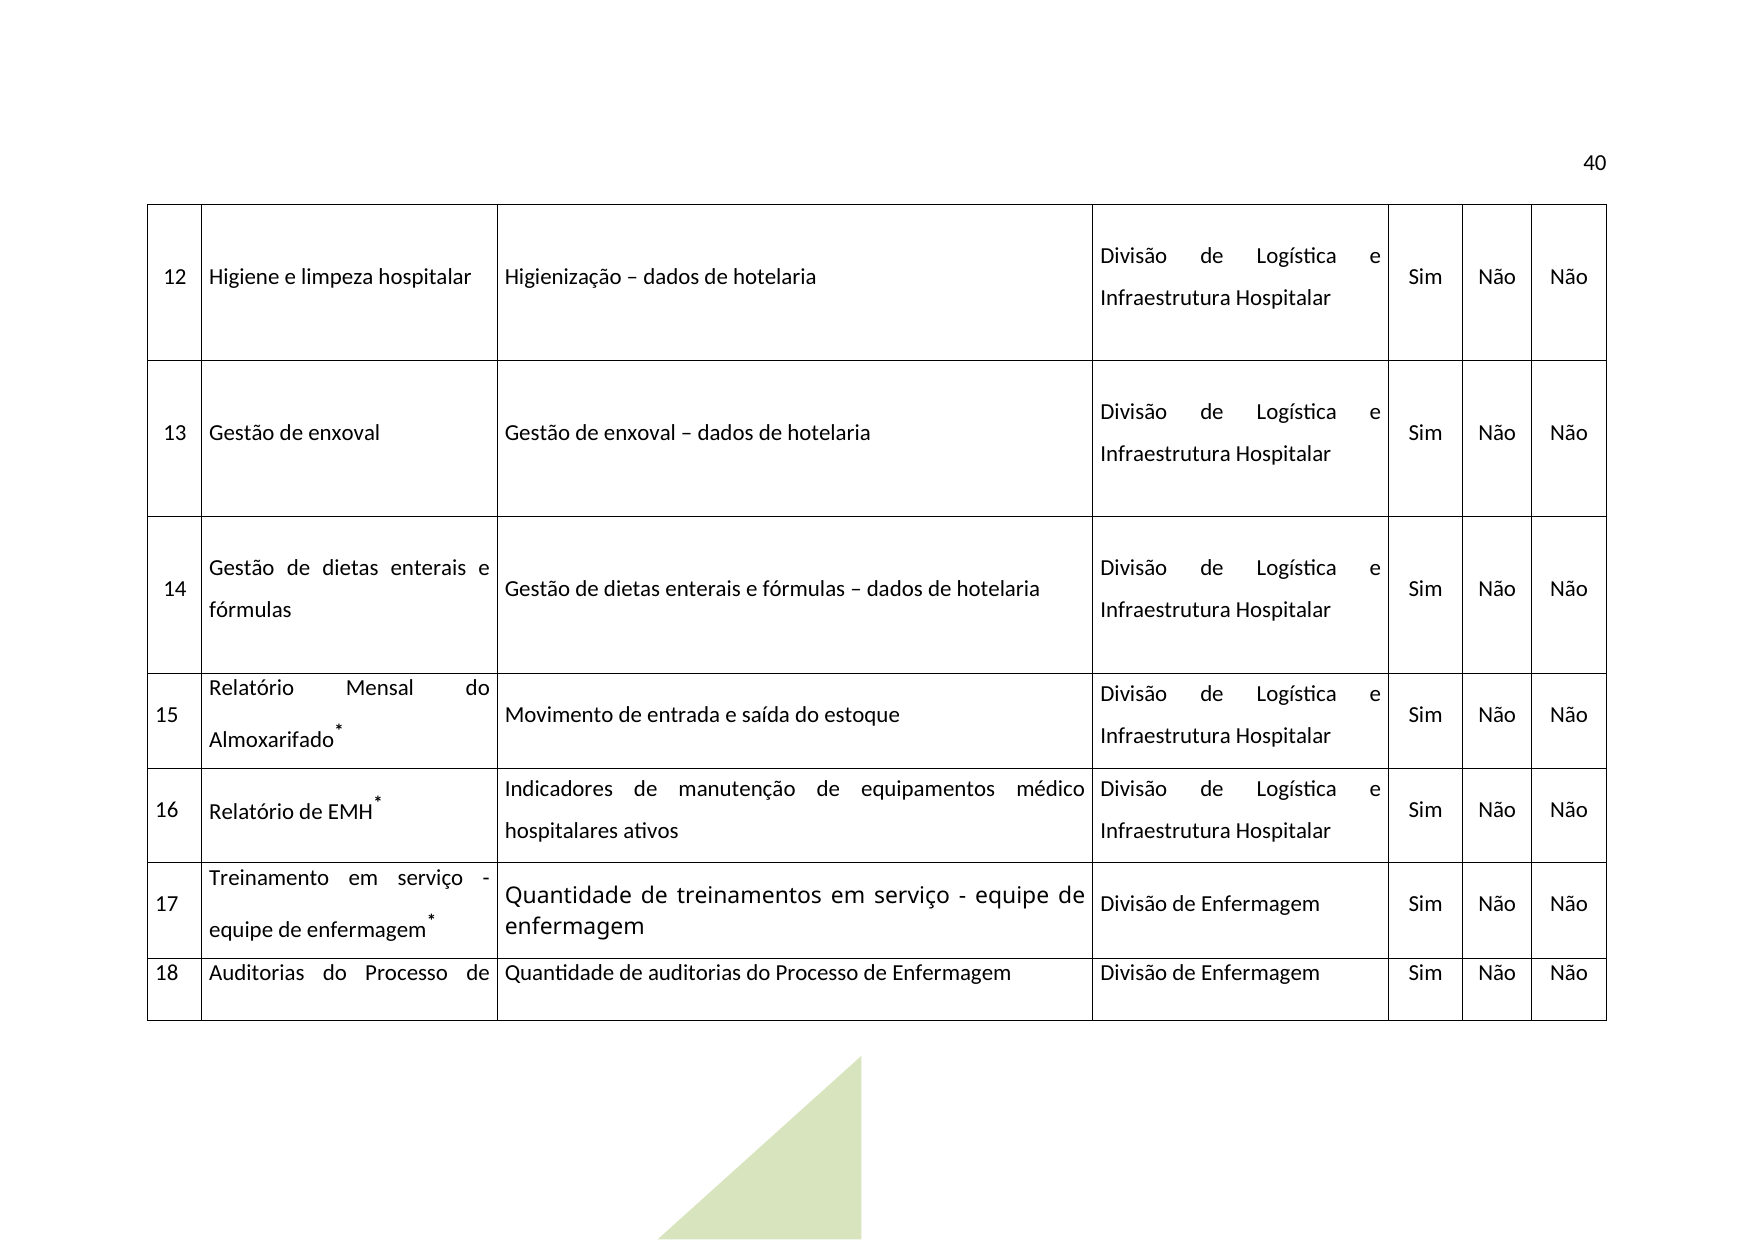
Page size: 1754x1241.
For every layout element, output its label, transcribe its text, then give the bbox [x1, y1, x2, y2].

table_cell Movimento de entrada e saída do estoque [498, 674, 1092, 768]
table_cell Não [1463, 517, 1531, 672]
table_cell Não [1532, 674, 1606, 768]
table_cell Divisão de Logística e Infraestrutura Hospitalar [1093, 769, 1388, 862]
table_cell Auditorias do Processo de [202, 959, 497, 1020]
table_cell Sim [1389, 674, 1462, 768]
table_cell Não [1463, 959, 1531, 1020]
table_cell Não [1532, 863, 1606, 957]
table_cell Não [1532, 959, 1606, 1020]
table_cell Sim [1389, 361, 1462, 516]
table_cell Sim [1389, 863, 1462, 957]
table_cell Não [1463, 863, 1531, 957]
table_cell Não [1532, 517, 1606, 672]
table_cell Sim [1389, 205, 1462, 360]
table_cell 14 [148, 517, 201, 672]
table_cell Divisão de Logística e Infraestrutura Hospitalar [1093, 361, 1388, 516]
table_cell 12 [148, 205, 201, 360]
table_cell Sim [1389, 769, 1462, 862]
table_cell Gestão de enxoval – dados de hotelaria [498, 361, 1092, 516]
table_cell Divisão de Enfermagem [1093, 959, 1388, 1020]
table_cell Gestão de enxoval [202, 361, 497, 516]
table_cell Indicadores de manutenção de equipamentos médico hospitalares ativos [498, 769, 1092, 862]
table_cell Não [1463, 769, 1531, 862]
table_cell Não [1463, 674, 1531, 768]
table_cell Higienização – dados de hotelaria [498, 205, 1092, 360]
table_cell Não [1463, 205, 1531, 360]
table_cell Treinamento em serviço - equipe de enfermagem* [202, 863, 497, 957]
table_cell Relatório de EMH* [202, 769, 497, 862]
table_cell 15 [148, 674, 201, 768]
table_cell Relatório Mensal do Almoxarifado* [202, 674, 497, 768]
table_cell Quantidade de treinamentos em serviço - equipe de enfermagem [498, 863, 1092, 957]
table_cell Divisão de Logística e Infraestrutura Hospitalar [1093, 674, 1388, 768]
table_cell Divisão de Logística e Infraestrutura Hospitalar [1093, 517, 1388, 672]
table_cell Não [1532, 769, 1606, 862]
table_cell 18 [148, 959, 201, 1020]
table_cell Higiene e limpeza hospitalar [202, 205, 497, 360]
table_cell 13 [148, 361, 201, 516]
table_cell Não [1532, 361, 1606, 516]
table_cell Sim [1389, 517, 1462, 672]
table_cell 16 [148, 769, 201, 862]
table_cell Não [1532, 205, 1606, 360]
table_cell Gestão de dietas enterais e fórmulas – dados de hotelaria [498, 517, 1092, 672]
table_cell Não [1463, 361, 1531, 516]
table_cell Divisão de Logística e Infraestrutura Hospitalar [1093, 205, 1388, 360]
table_cell Gestão de dietas enterais e fórmulas [202, 517, 497, 672]
table_cell Quantidade de auditorias do Processo de Enfermagem [498, 959, 1092, 1020]
table_cell Sim [1389, 959, 1462, 1020]
table_cell Divisão de Enfermagem [1093, 863, 1388, 957]
table_cell 17 [148, 863, 201, 957]
